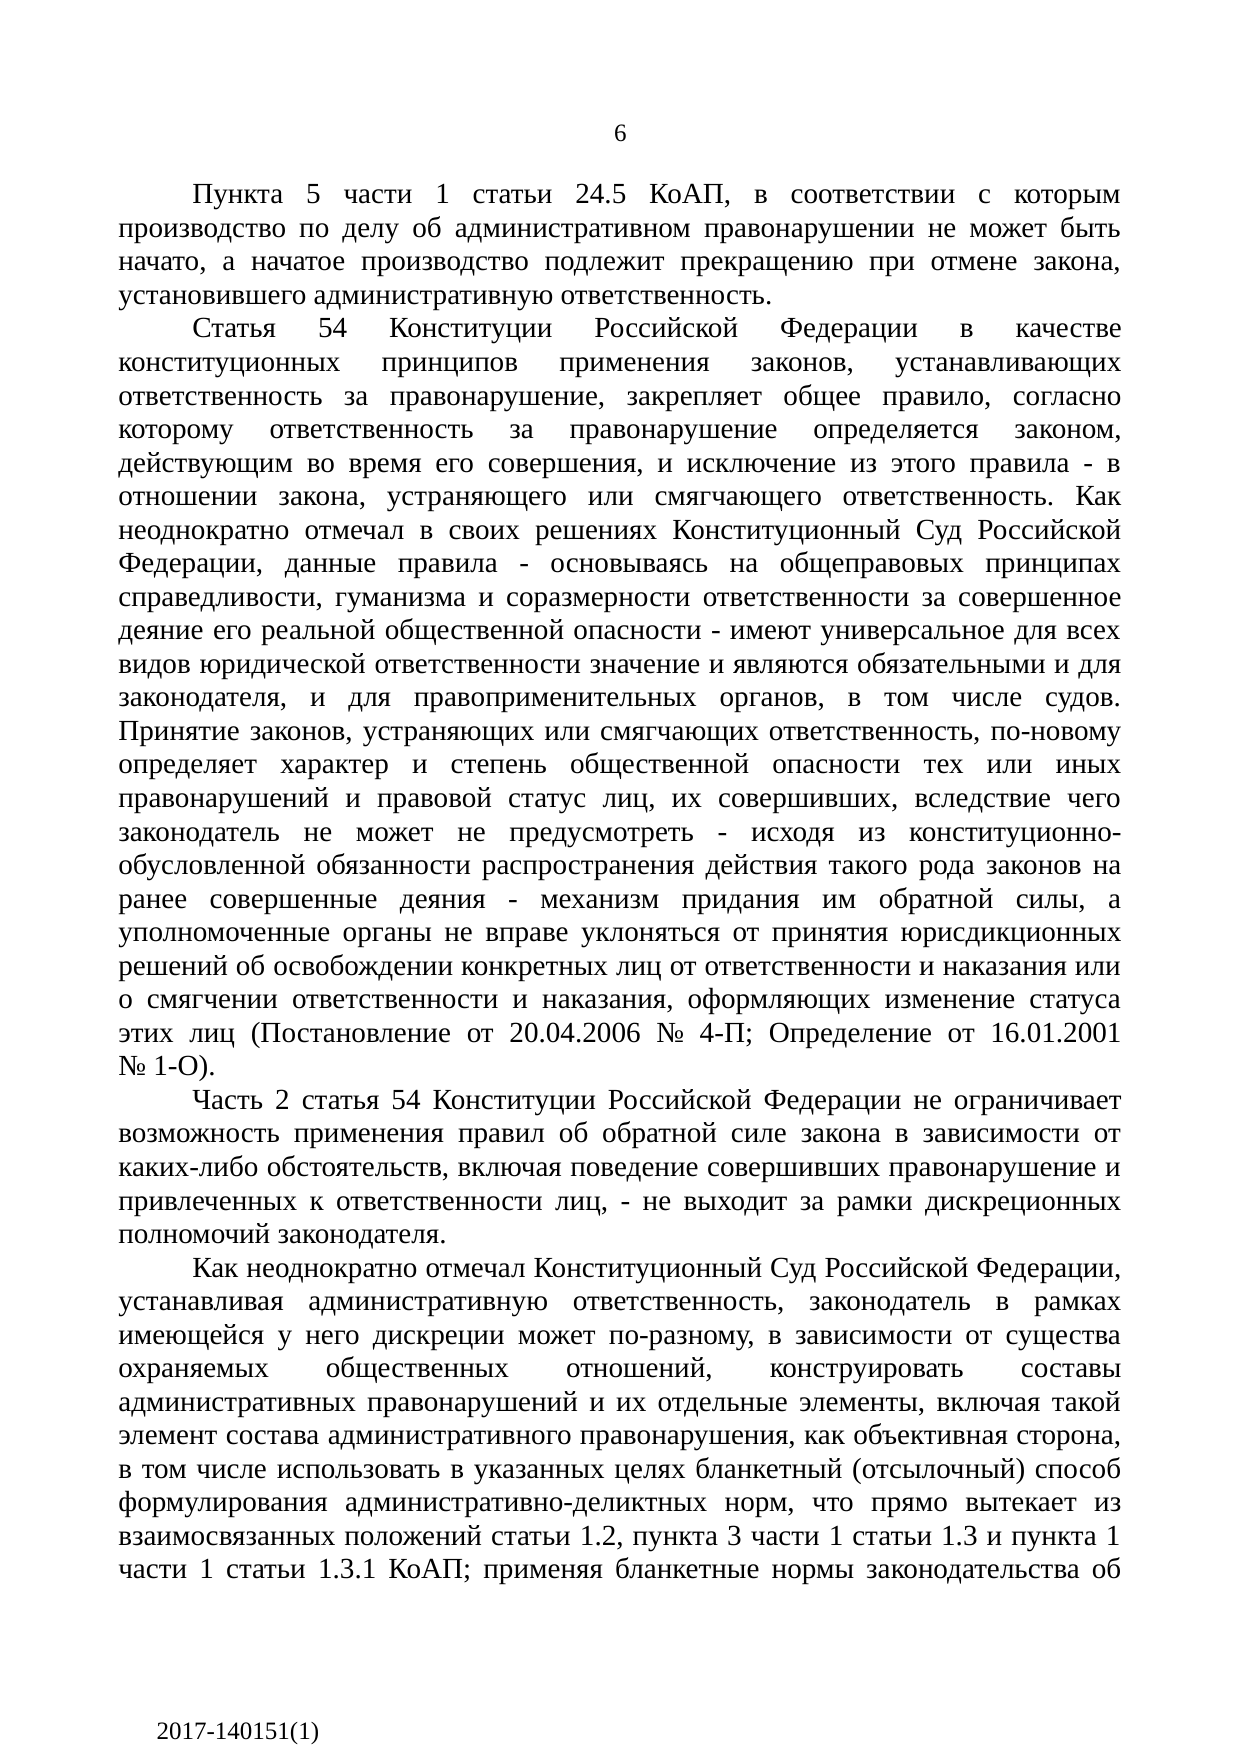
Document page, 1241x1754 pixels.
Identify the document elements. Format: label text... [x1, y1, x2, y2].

text Пункта 5 части 1 статьи 24.5 КоАП, в соответствии с которым производство по делу об административном правонарушении не может быть начато, а начатое производство подлежит прекращению при отмене закона, установившего административную ответственность. [118, 176, 1122, 311]
text Как неоднократно отмечал Конституционный Суд Российской Федерации, устанавливая административную ответственность, законодатель в рамках имеющейся у него дискреции может по-разному, в зависимости от существа охраняемых общественных отношений, конструировать составы административных правонарушений и их отдельные элементы, включая такой элемент состава административного правонарушения, как объективная сторона, в том числе использовать в указанных целях бланкетный (отсылочный) способ формулирования административно-деликтных норм, что прямо вытекает из взаимосвязанных положений статьи 1.2, пункта 3 части 1 статьи 1.3 и пункта 1 части 1 статьи 1.3.1 КоАП; применяя бланкетные нормы законодательства об [118, 1250, 1122, 1585]
text Часть 2 статья 54 Конституции Российской Федерации не ограничивает возможность применения правил об обратной силе закона в зависимости от каких-либо обстоятельств, включая поведение совершивших правонарушение и привлеченных к ответственности лиц, - не выходит за рамки дискреционных полномочий законодателя. [118, 1082, 1122, 1250]
text Статья 54 Конституции Российской Федерации в качестве конституционных принципов применения законов, устанавливающих ответственность за правонарушение, закрепляет общее правило, согласно которому ответственность за правонарушение определяется законом, действующим во время его совершения, и исключение из этого правила - в отношении закона, устраняющего или смягчающего ответственность. Как неоднократно отмечал в своих решениях Конституционный Суд Российской Федерации, данные правила - основываясь на общеправовых принципах справедливости, гуманизма и соразмерности ответственности за совершенное деяние его реальной общественной опасности - имеют универсальное для всех видов юридической ответственности значение и являются обязательными и для законодателя, и для правоприменительных органов, в том числе судов. Принятие законов, устраняющих или смягчающих ответственность, по-новому определяет характер и степень общественной опасности тех или иных правонарушений и правовой статус лиц, их совершивших, вследствие чего законодатель не может не предусмотреть - исходя из конституционно-обусловленной обязанности распространения действия такого рода законов на ранее совершенные деяния - механизм придания им обратной силы, а уполномоченные органы не вправе уклоняться от принятия юрисдикционных решений об освобождении конкретных лиц от ответственности и наказания или о смягчении ответственности и наказания, оформляющих изменение статуса этих лиц (Постановление от 20.04.2006 № 4-П; Определение от 16.01.2001 № 1-О). [118, 311, 1122, 1082]
